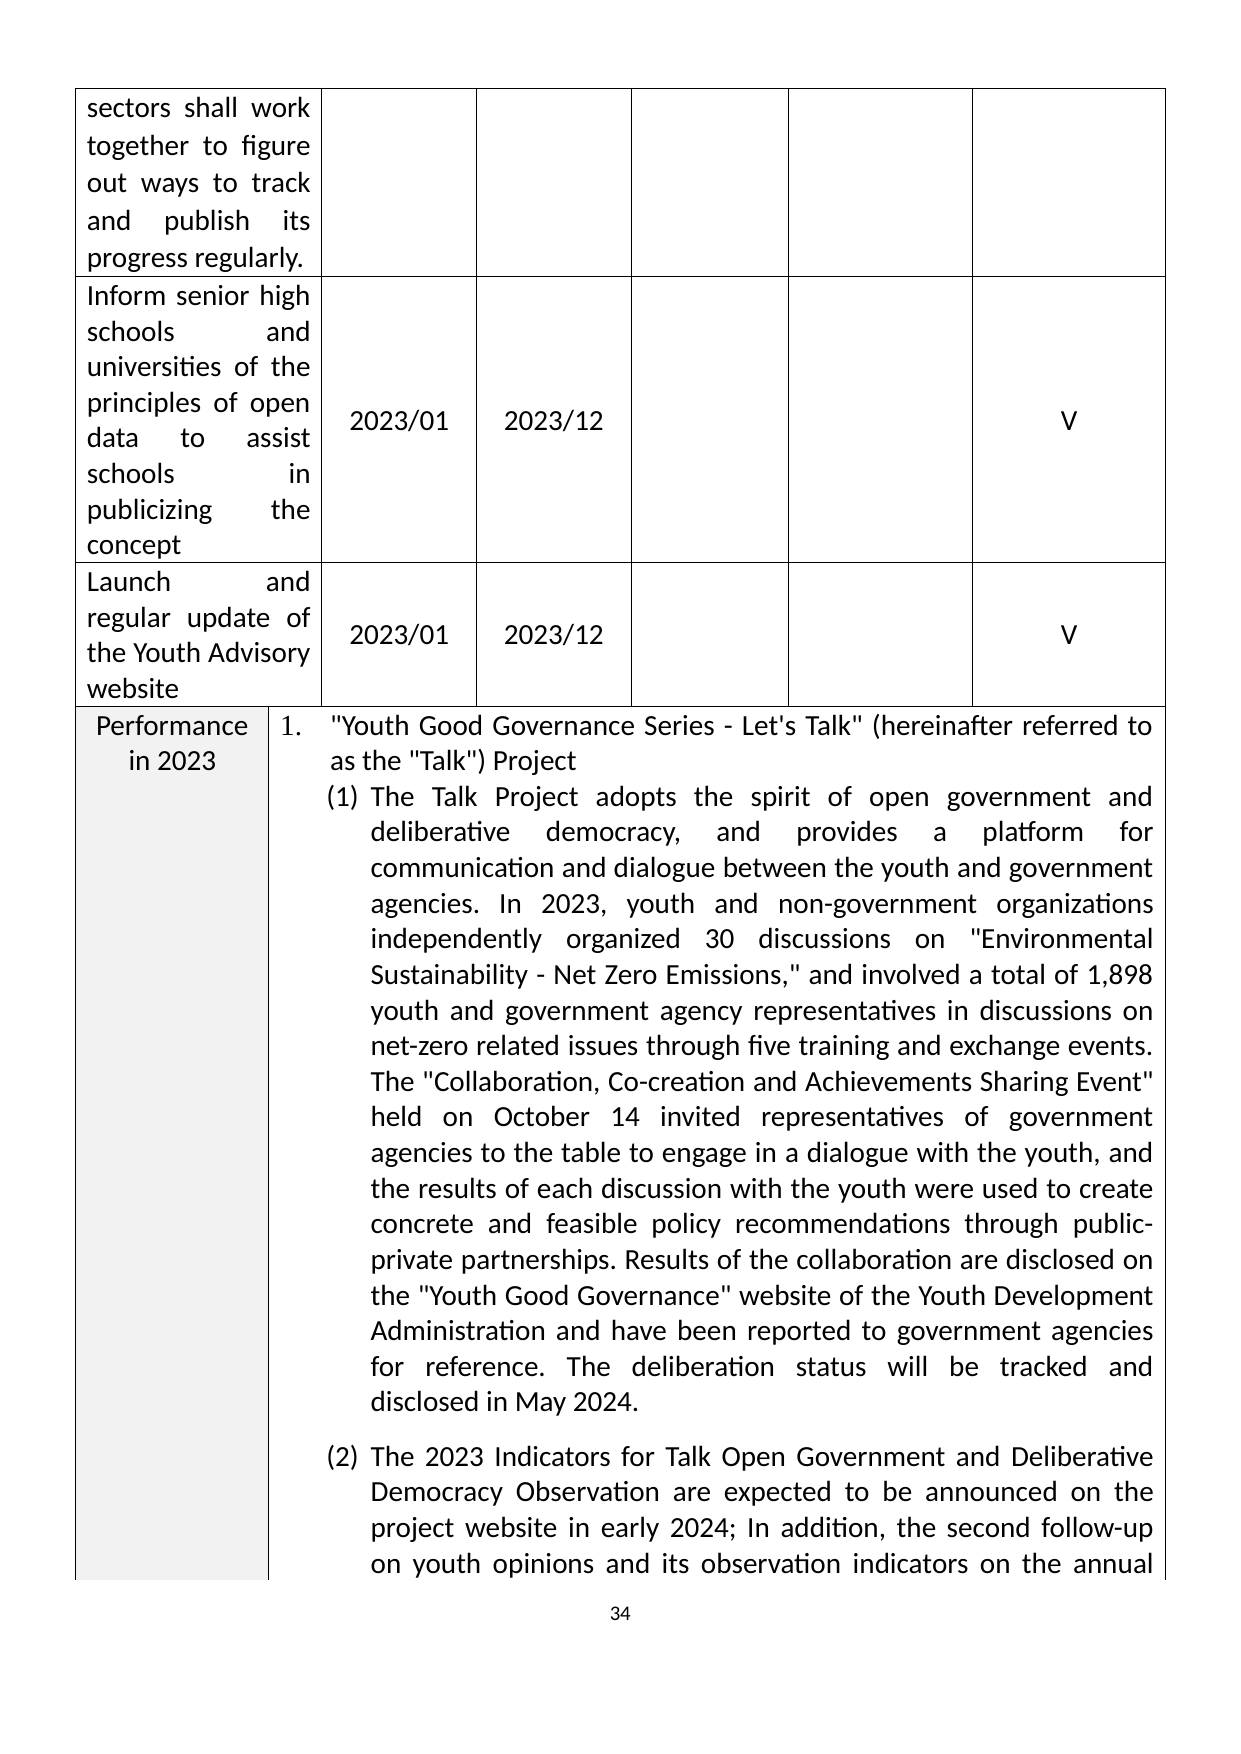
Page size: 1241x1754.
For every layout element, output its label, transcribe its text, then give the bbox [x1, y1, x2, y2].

table_cell V [973, 563, 1165, 706]
table_cell [477, 89, 631, 276]
table_cell [789, 563, 972, 706]
table_cell [632, 277, 788, 562]
table_cell 2023/12 [477, 277, 631, 562]
table_cell Launch and regular update of the Youth Advisory website [76, 563, 321, 706]
table_cell [973, 89, 1165, 276]
table_cell 2023/12 [477, 563, 631, 706]
table_cell Inform senior high schools and universities of the principles of open data to assist schools in publicizing the concept [76, 277, 321, 562]
table_cell sectors shall work together to figure out ways to track and publish its progress regularly. [76, 89, 321, 276]
table_cell 2023/01 [322, 563, 476, 706]
table_cell 2023/01 [322, 277, 476, 562]
table_cell [632, 563, 788, 706]
table_cell Performance in 2023 [76, 707, 268, 1580]
table_cell "Youth Good Governance Series - Let's Talk" (hereinafter referred to as the "Talk") Project The Talk Project adopts the spirit of open government and deliberative democracy, and provides a platform for communication and dialogue between the youth and government agencies. In 2023, youth and non-government organizations independently organized 30 discussions on "Environmental Sustainability - Net Zero Emissions," and involved a total of 1,898 youth and government agency representatives in discussions on net-zero related issues through five training and exchange events. The "Collaboration, Co-creation and Achievements Sharing Event" held on October 14 invited representatives of government agencies to the table to engage in a dialogue with the youth, and the results of each discussion with the youth were used to create concrete and feasible policy recommendations through public-private partnerships. Results of the collaboration are disclosed on the "Youth Good Governance" website of the Youth Development Administration and have been reported to government agencies for reference. The deliberation status will be tracked and disclosed in May 2024. The 2023 Indicators for Talk Open Government and Deliberative Democracy Observation are expected to be announced on the project website in early 2024; In addition, the second follow-up on youth opinions and its observation indicators on the annual [269, 707, 1165, 1580]
table_cell [632, 89, 788, 276]
table_cell [789, 277, 972, 562]
table_cell V [973, 277, 1165, 562]
table_cell [789, 89, 972, 276]
table_cell [322, 89, 476, 276]
